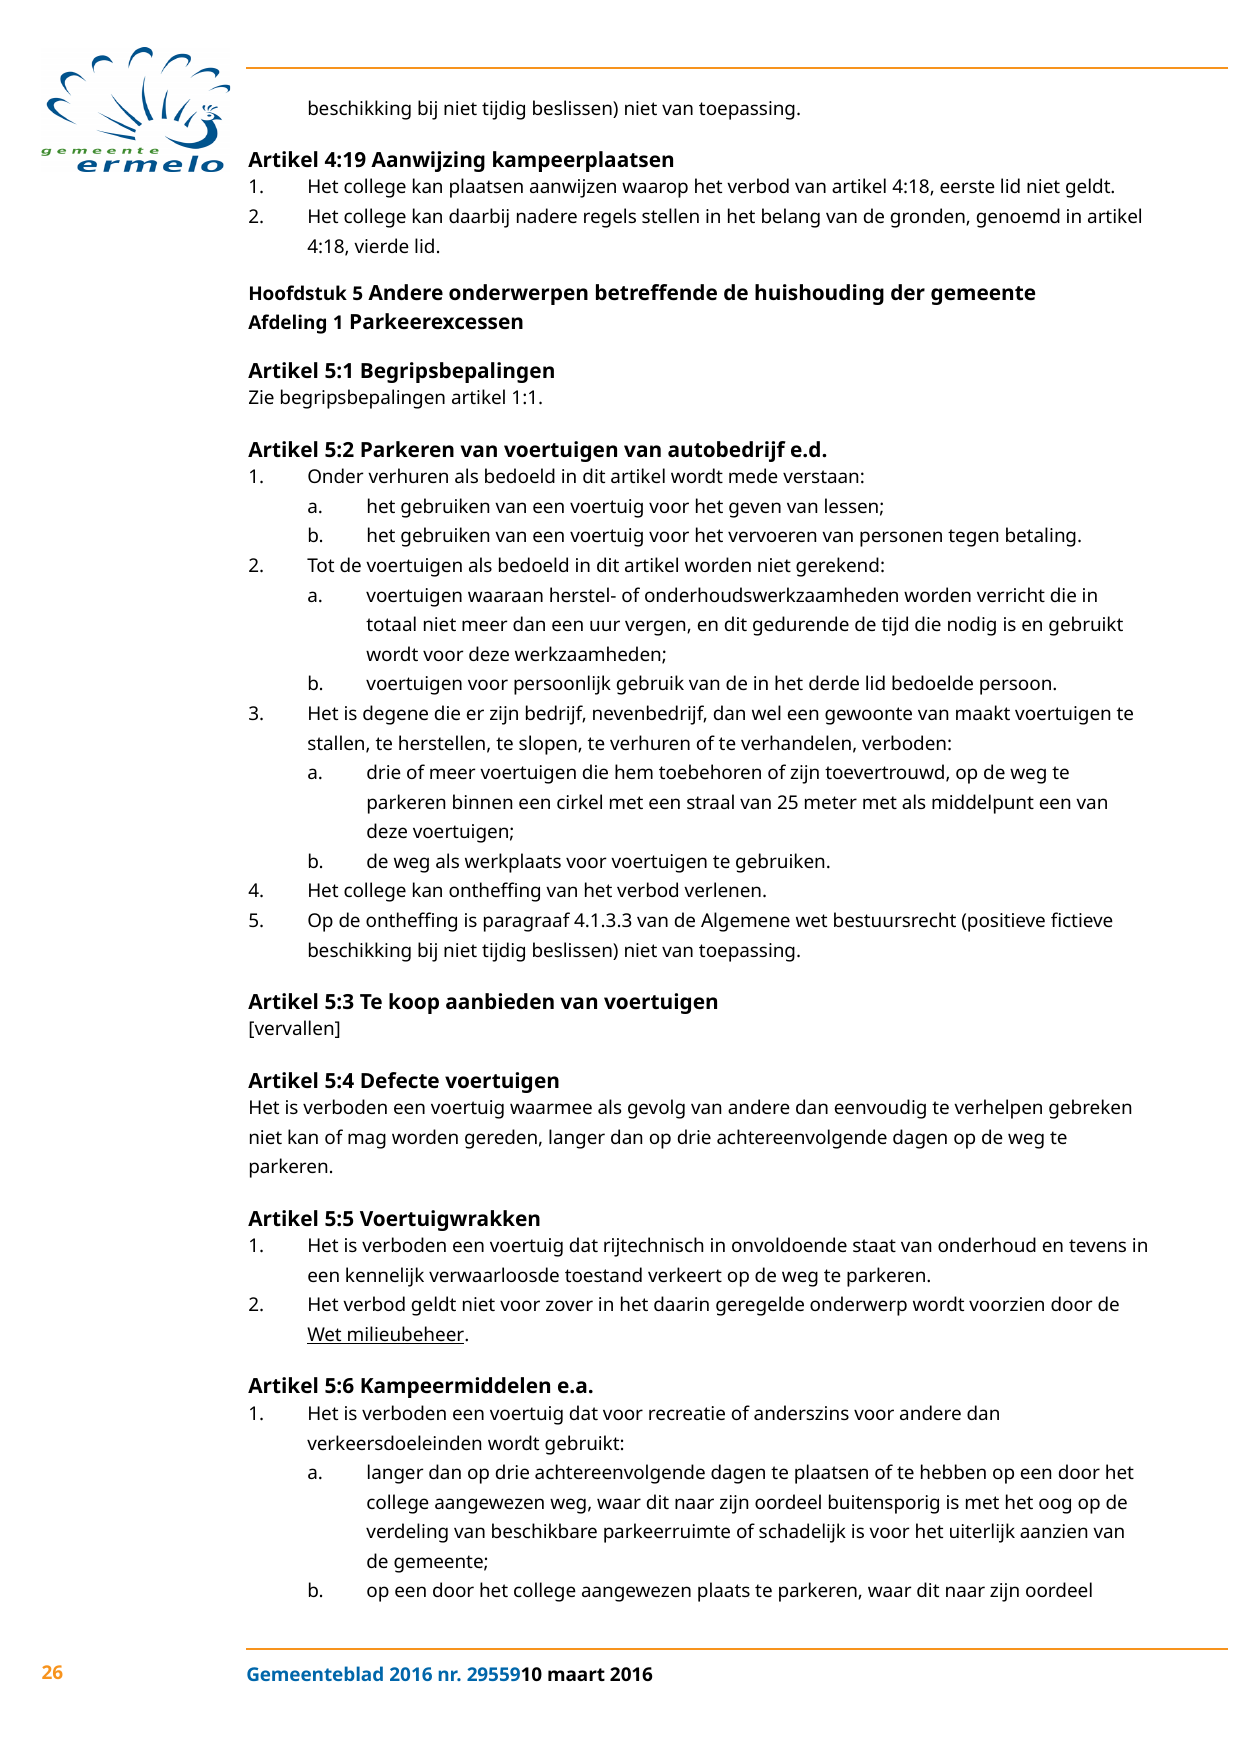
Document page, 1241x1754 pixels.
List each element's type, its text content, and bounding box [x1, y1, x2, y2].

text Artikel 5:4 Defecte voertuigen [248, 1066, 1152, 1094]
list voertuigen voor persoonlijk gebruik van de in het derde lid bedoelde persoon. [307, 671, 1152, 696]
list Het is verboden een voertuig dat voor recreatie of anderszins voor andere dan verkeersdoeleinden wordt gebruikt: [248, 1400, 1152, 1455]
text [vervallen] [248, 1016, 1152, 1041]
picture [41, 47, 231, 172]
text Afdeling 1 Parkeerexcessen [248, 307, 1152, 335]
list Het college kan daarbij nadere regels stellen in het belang van de gronden, genoemd in artikel 4:18, vierde lid. [248, 203, 1152, 258]
list het gebruiken van een voertuig voor het vervoeren van personen tegen betaling. [307, 523, 1152, 548]
text Hoofdstuk 5 Andere onderwerpen betreffende de huishouding der gemeente [248, 278, 1152, 307]
list Het college kan plaatsen aanwijzen waarop het verbod van artikel 4:18, eerste lid niet geldt. [248, 174, 1152, 199]
list Het college kan ontheffing van het verbod verlenen. [248, 878, 1152, 903]
list Onder verhuren als bedoeld in dit artikel wordt mede verstaan: [248, 463, 1152, 489]
text Zie begripsbepalingen artikel 1:1. [248, 384, 1152, 410]
text Artikel 5:5 Voertuigwrakken [248, 1204, 1152, 1232]
list Het is verboden een voertuig dat rijtechnisch in onvoldoende staat van onderhoud en tevens in een kennelijk verwaarloosde toestand verkeert op de weg te parkeren. [248, 1232, 1152, 1288]
list Het is degene die er zijn bedrijf, nevenbedrijf, dan wel een gewoonte van maakt voertuigen te stallen, te herstellen, te slopen, te verhuren of te verhandelen, verboden: [248, 700, 1152, 755]
list op een door het college aangewezen plaats te parkeren, waar dit naar zijn oordeel [307, 1578, 1152, 1603]
list drie of meer voertuigen die hem toebehoren of zijn toevertrouwd, op de weg te parkeren binnen een cirkel met een straal van 25 meter met als middelpunt een van deze voertuigen; [307, 759, 1152, 844]
list de weg als werkplaats voor voertuigen te gebruiken. [307, 848, 1152, 874]
text Artikel 5:2 Parkeren van voertuigen van autobedrijf e.d. [248, 435, 1152, 463]
text Artikel 5:6 Kampeermiddelen e.a. [248, 1372, 1152, 1400]
list Op de ontheffing is paragraaf 4.1.3.3 van de Algemene wet bestuursrecht (positieve fictieve beschikking bij niet tijdig beslissen) niet van toepassing. [248, 907, 1152, 962]
list voertuigen waaraan herstel- of onderhoudswerkzaamheden worden verricht die in totaal niet meer dan een uur vergen, en dit gedurende de tijd die nodig is en gebruikt wordt voor deze werkzaamheden; [307, 582, 1152, 667]
text Artikel 5:1 Begripsbepalingen [248, 356, 1152, 384]
list langer dan op drie achtereenvolgende dagen te plaatsen of te hebben op een door het college aangewezen weg, waar dit naar zijn oordeel buitensporig is met het oog op de verdeling van beschikbare parkeerruimte of schadelijk is voor het uiterlijk aanzien van de gemeente; [307, 1459, 1152, 1574]
list Tot de voertuigen als bedoeld in dit artikel worden niet gerekend: [248, 552, 1152, 578]
text Het is verboden een voertuig waarmee als gevolg van andere dan eenvoudig te verhelpen gebreken niet kan of mag worden gereden, langer dan op drie achtereenvolgende dagen op de weg te parkeren. [248, 1094, 1152, 1179]
text Artikel 4:19 Aanwijzing kampeerplaatsen [248, 145, 1152, 174]
list het gebruiken van een voertuig voor het geven van lessen; [307, 493, 1152, 519]
list Het verbod geldt niet voor zover in het daarin geregelde onderwerp wordt voorzien door de Wet milieubeheer. [248, 1292, 1152, 1347]
list beschikking bij niet tijdig beslissen) niet van toepassing. [248, 95, 1152, 121]
text Artikel 5:3 Te koop aanbieden van voertuigen [248, 987, 1152, 1016]
